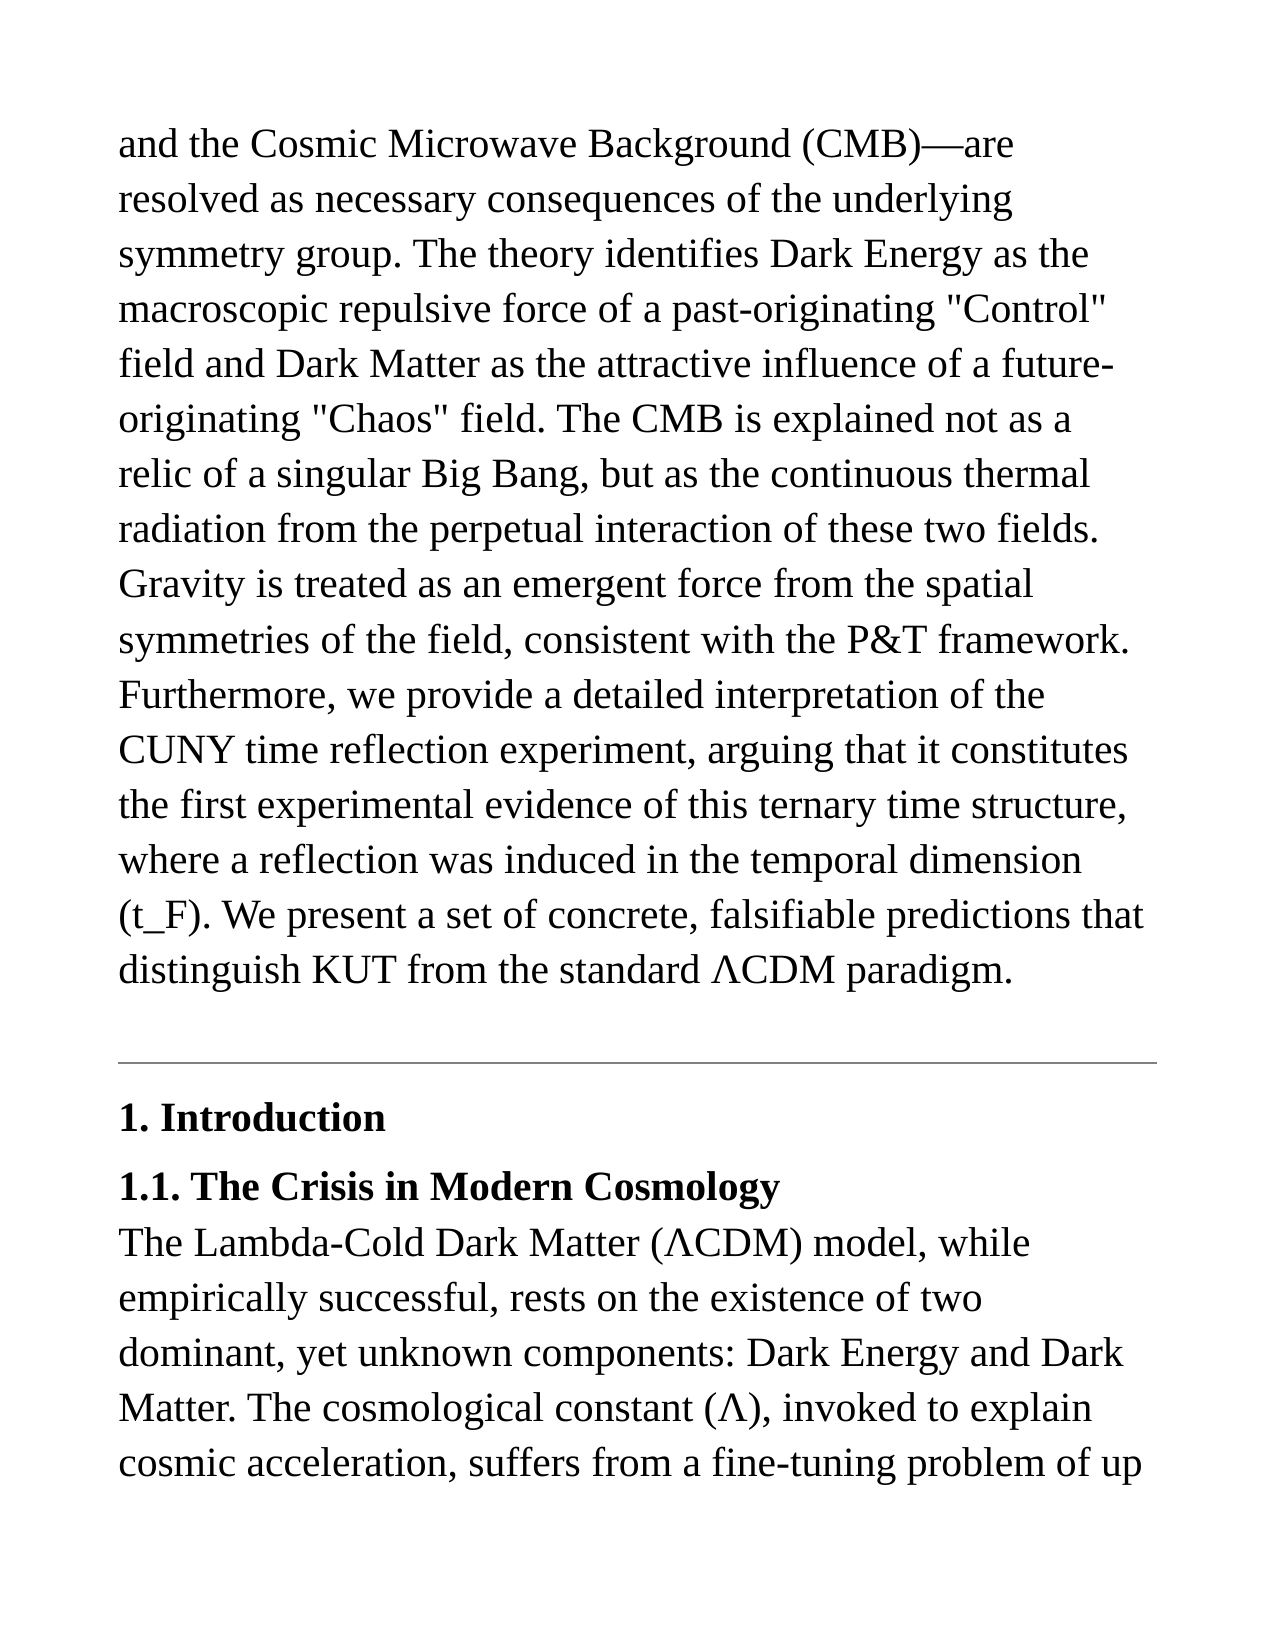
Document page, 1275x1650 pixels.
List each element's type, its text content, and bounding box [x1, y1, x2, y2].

text 1. Introduction [118, 1092, 1157, 1140]
text and the Cosmic Microwave Background (CMB)—are resolved as necessary consequences of the underlying symmetry group. The theory identifies Dark Energy as the macroscopic repulsive force of a past-originating "Control" field and Dark Matter as the attractive influence of a future-originating "Chaos" field. The CMB is explained not as a relic of a singular Big Bang, but as the continuous thermal radiation from the perpetual interaction of these two fields. Gravity is treated as an emergent force from the spatial symmetries of the field, consistent with the P&T framework. Furthermore, we provide a detailed interpretation of the CUNY time reflection experiment, arguing that it constitutes the first experimental evidence of this ternary time structure, where a reflection was induced in the temporal dimension (t_F). We present a set of concrete, falsifiable predictions that distinguish KUT from the standard ΛCDM paradigm. [118, 118, 1157, 993]
text 1.1. The Crisis in Modern Cosmology The Lambda-Cold Dark Matter (ΛCDM) model, while empirically successful, rests on the existence of two dominant, yet unknown components: Dark Energy and Dark Matter. The cosmological constant (Λ), invoked to explain cosmic acceleration, suffers from a fine-tuning problem of up [118, 1162, 1157, 1485]
